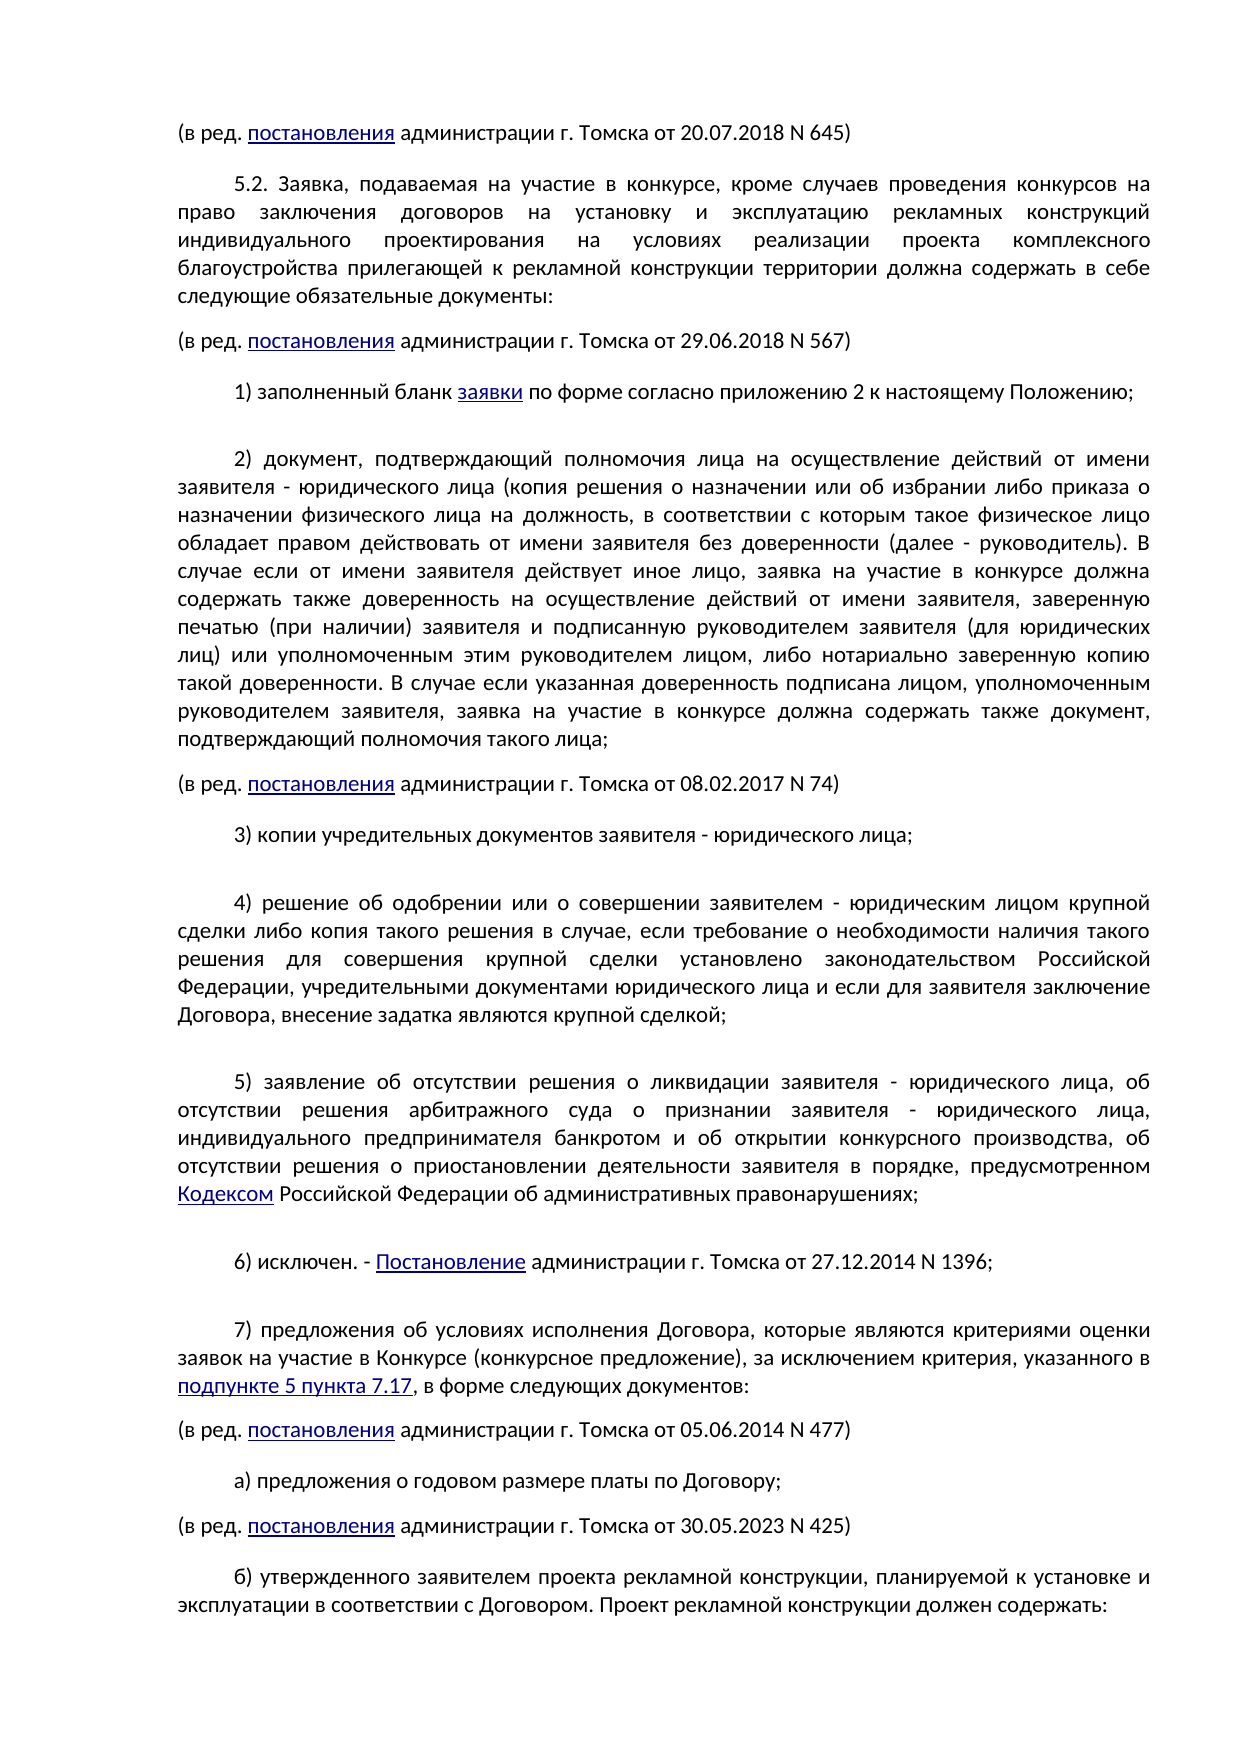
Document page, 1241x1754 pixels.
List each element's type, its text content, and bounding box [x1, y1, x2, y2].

text 5) заявление об отсутствии решения о ликвидации заявителя - юридического лица, об отсутствии решения арбитражного суда о признании заявителя - юридического лица, индивидуального предпринимателя банкротом и об открытии конкурсного производства, об отсутствии решения о приостановлении деятельности заявителя в порядке, предусмотренном Кодексом Российской Федерации об административных правонарушениях; [177, 1067, 1152, 1208]
text 3) копии учредительных документов заявителя - юридического лица; [177, 820, 1152, 848]
text 4) решение об одобрении или о совершении заявителем - юридическим лицом крупной сделки либо копия такого решения в случае, если требование о необходимости наличия такого решения для совершения крупной сделки установлено законодательством Российской Федерации, учредительными документами юридического лица и если для заявителя заключение Договора, внесение задатка являются крупной сделкой; [177, 888, 1152, 1028]
text а) предложения о годовом размере платы по Договору; [177, 1466, 1152, 1494]
text (в ред. постановления администрации г. Томска от 08.02.2017 N 74) [177, 769, 1152, 797]
text 1) заполненный бланк заявки по форме согласно приложению 2 к настоящему Положению; [177, 377, 1152, 405]
text 6) исключен. - Постановление администрации г. Томска от 27.12.2014 N 1396; [177, 1247, 1152, 1275]
text 7) предложения об условиях исполнения Договора, которые являются критериями оценки заявок на участие в Конкурсе (конкурсное предложение), за исключением критерия, указанного в подпункте 5 пункта 7.17, в форме следующих документов: [177, 1315, 1152, 1399]
text (в ред. постановления администрации г. Томска от 20.07.2018 N 645) [177, 118, 1152, 146]
text (в ред. постановления администрации г. Томска от 29.06.2018 N 567) [177, 326, 1152, 354]
text (в ред. постановления администрации г. Томска от 05.06.2014 N 477) [177, 1416, 1152, 1443]
text 2) документ, подтверждающий полномочия лица на осуществление действий от имени заявителя - юридического лица (копия решения о назначении или об избрании либо приказа о назначении физического лица на должность, в соответствии с которым такое физическое лицо обладает правом действовать от имени заявителя без доверенности (далее - руководитель). В случае если от имени заявителя действует иное лицо, заявка на участие в конкурсе должна содержать также доверенность на осуществление действий от имени заявителя, заверенную печатью (при наличии) заявителя и подписанную руководителем заявителя (для юридических лиц) или уполномоченным этим руководителем лицом, либо нотариально заверенную копию такой доверенности. В случае если указанная доверенность подписана лицом, уполномоченным руководителем заявителя, заявка на участие в конкурсе должна содержать также документ, подтверждающий полномочия такого лица; [177, 444, 1152, 753]
text б) утвержденного заявителем проекта рекламной конструкции, планируемой к установке и эксплуатации в соответствии с Договором. Проект рекламной конструкции должен содержать: [177, 1562, 1152, 1618]
text (в ред. постановления администрации г. Томска от 30.05.2023 N 425) [177, 1511, 1152, 1539]
text 5.2. Заявка, подаваемая на участие в конкурсе, кроме случаев проведения конкурсов на право заключения договоров на установку и эксплуатацию рекламных конструкций индивидуального проектирования на условиях реализации проекта комплексного благоустройства прилегающей к рекламной конструкции территории должна содержать в себе следующие обязательные документы: [177, 169, 1152, 309]
